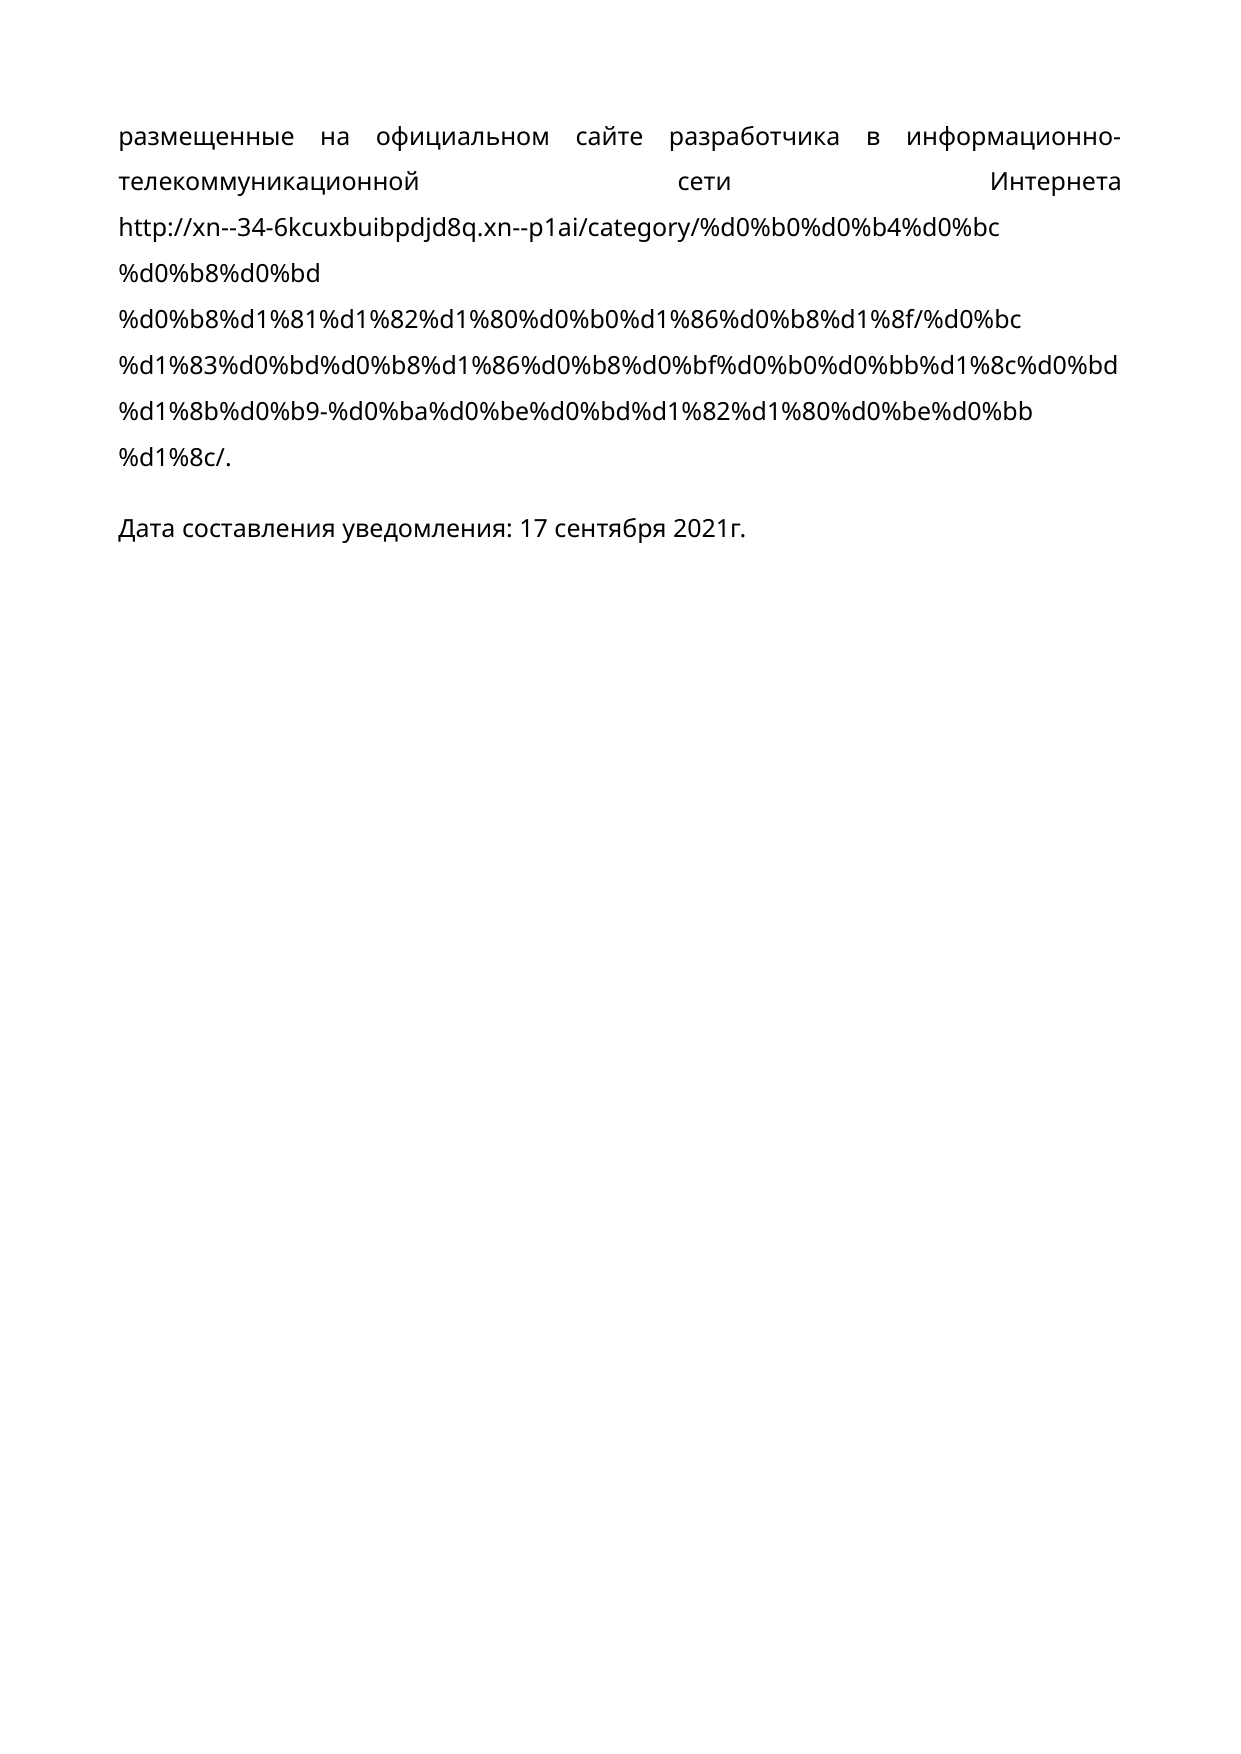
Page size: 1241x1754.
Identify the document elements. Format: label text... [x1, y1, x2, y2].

text размещенные на официальном сайте разработчика в информационно-телекоммуникационной сети Интернета http://xn--34-6kcuxbuibpdjd8q.xn--p1ai/category/%d0%b0%d0%b4%d0%bc%d0%b8%d0%bd%d0%b8%d1%81%d1%82%d1%80%d0%b0%d1%86%d0%b8%d1%8f/%d0%bc%d1%83%d0%bd%d0%b8%d1%86%d0%b8%d0%bf%d0%b0%d0%bb%d1%8c%d0%bd%d1%8b%d0%b9-%d0%ba%d0%be%d0%bd%d1%82%d1%80%d0%be%d0%bb%d1%8c/. [118, 118, 1122, 474]
text Дата составления уведомления: 17 сентября 2021г. [118, 511, 1122, 545]
